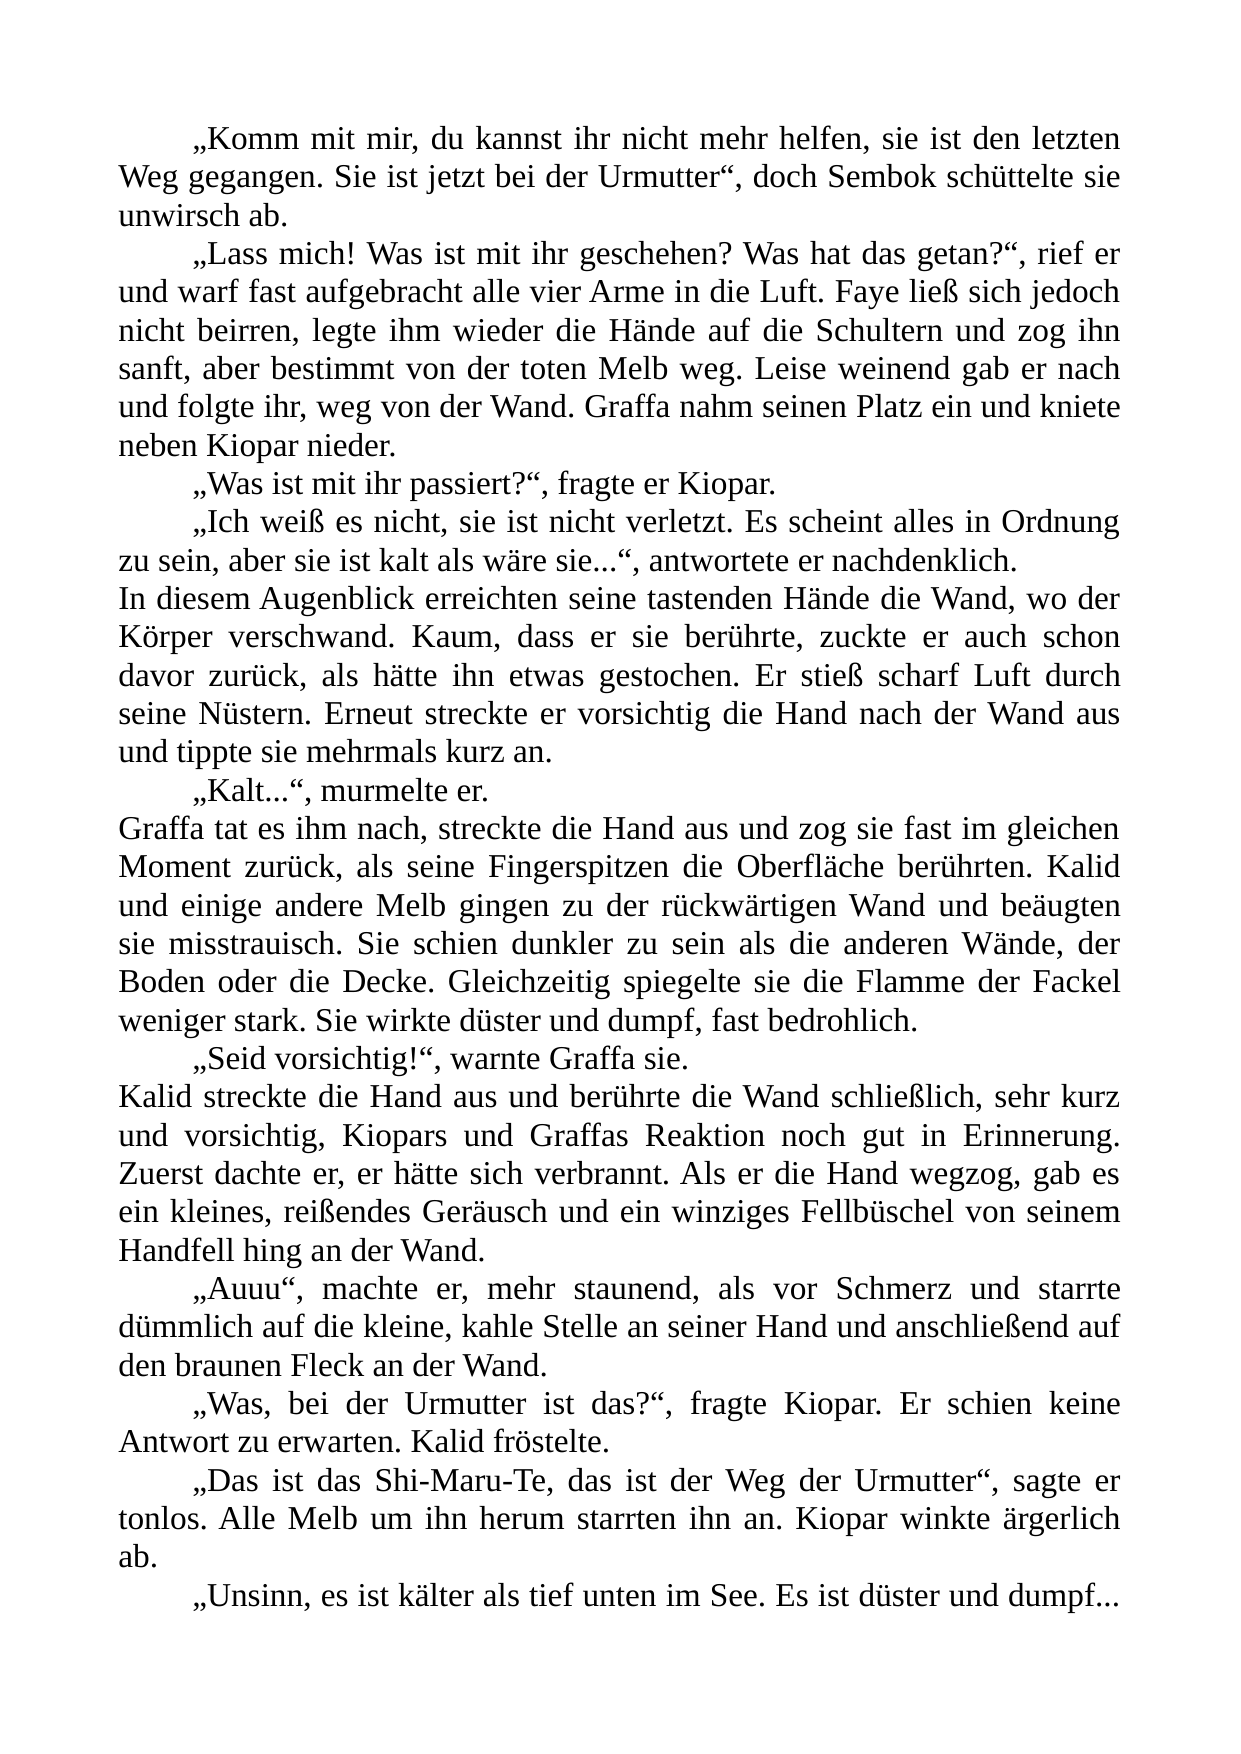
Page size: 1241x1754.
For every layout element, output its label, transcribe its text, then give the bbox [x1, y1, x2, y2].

text Kalid streckte die Hand aus und berührte die Wand schließlich, sehr kurz und vorsichtig, Kiopars und Graffas Reaktion noch gut in Erinnerung. Zuerst dachte er, er hätte sich verbrannt. Als er die Hand wegzog, gab es ein kleines, reißendes Geräusch und ein winziges Fellbüschel von seinem Handfell hing an der Wand. [118, 1076, 1122, 1268]
text „Seid vorsichtig!“, warnte Graffa sie. [118, 1038, 1122, 1076]
text „Was ist mit ihr passiert?“, fragte er Kiopar. [118, 463, 1122, 501]
text „Auuu“, machte er, mehr staunend, als vor Schmerz und starrte dümmlich auf die kleine, kahle Stelle an seiner Hand und anschließend auf den braunen Fleck an der Wand. [118, 1268, 1122, 1383]
text „Was, bei der Urmutter ist das?“, fragte Kiopar. Er schien keine Antwort zu erwarten. Kalid fröstelte. [118, 1383, 1122, 1460]
text In diesem Augenblick erreichten seine tastenden Hände die Wand, wo der Körper verschwand. Kaum, dass er sie berührte, zuckte er auch schon davor zurück, als hätte ihn etwas gestochen. Er stieß scharf Luft durch seine Nüstern. Erneut streckte er vorsichtig die Hand nach der Wand aus und tippte sie mehrmals kurz an. [118, 578, 1122, 770]
text „Lass mich! Was ist mit ihr geschehen? Was hat das getan?“, rief er und warf fast aufgebracht alle vier Arme in die Luft. Faye ließ sich jedoch nicht beirren, legte ihm wieder die Hände auf die Schultern und zog ihn sanft, aber bestimmt von der toten Melb weg. Leise weinend gab er nach und folgte ihr, weg von der Wand. Graffa nahm seinen Platz ein und kniete neben Kiopar nieder. [118, 233, 1122, 463]
text „Das ist das Shi-Maru-Te, das ist der Weg der Urmutter“, sagte er tonlos. Alle Melb um ihn herum starrten ihn an. Kiopar winkte ärgerlich ab. [118, 1460, 1122, 1575]
text Graffa tat es ihm nach, streckte die Hand aus und zog sie fast im gleichen Moment zurück, als seine Fingerspitzen die Oberfläche berührten. Kalid und einige andere Melb gingen zu der rückwärtigen Wand und beäugten sie misstrauisch. Sie schien dunkler zu sein als die anderen Wände, der Boden oder die Decke. Gleichzeitig spiegelte sie die Flamme der Fackel weniger stark. Sie wirkte düster und dumpf, fast bedrohlich. [118, 808, 1122, 1038]
text „Unsinn, es ist kälter als tief unten im See. Es ist düster und dumpf... [118, 1575, 1122, 1613]
text „Komm mit mir, du kannst ihr nicht mehr helfen, sie ist den letzten Weg gegangen. Sie ist jetzt bei der Urmutter“, doch Sembok schüttelte sie unwirsch ab. [118, 118, 1122, 233]
text „Ich weiß es nicht, sie ist nicht verletzt. Es scheint alles in Ordnung zu sein, aber sie ist kalt als wäre sie...“, antwortete er nachdenklich. [118, 501, 1122, 578]
text „Kalt...“, murmelte er. [118, 770, 1122, 808]
